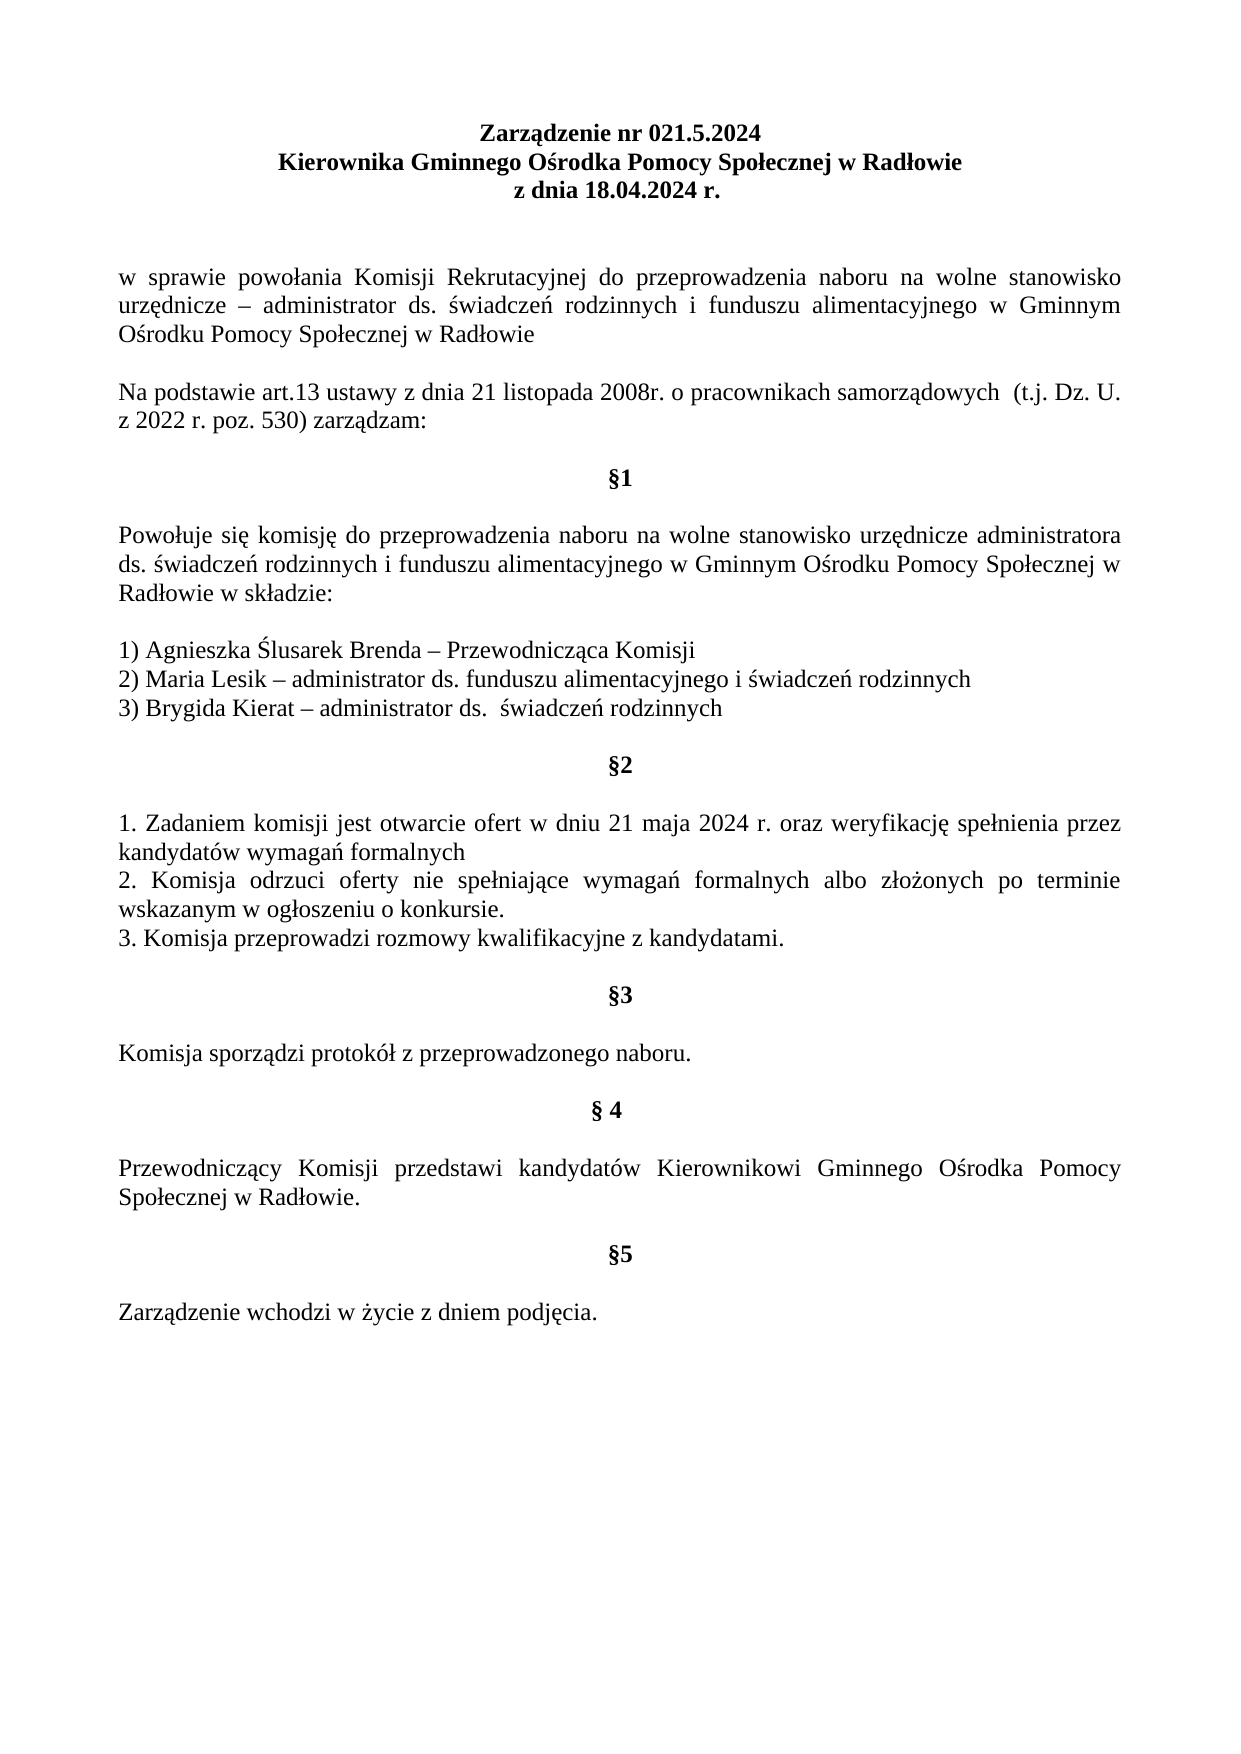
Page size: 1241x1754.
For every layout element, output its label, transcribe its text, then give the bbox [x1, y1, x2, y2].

text Kierownika Gminnego Ośrodka Pomocy Społecznej w Radłowie [118, 147, 1122, 176]
text Zarządzenie wchodzi w życie z dniem podjęcia. [118, 1297, 1122, 1326]
text §5 [118, 1239, 1122, 1268]
text 3. Komisja przeprowadzi rozmowy kwalifikacyjne z kandydatami. [118, 923, 1122, 952]
text Powołuje się komisję do przeprowadzenia naboru na wolne stanowisko urzędnicze administratora ds. świadczeń rodzinnych i funduszu alimentacyjnego w Gminnym Ośrodku Pomocy Społecznej w Radłowie w składzie: [118, 521, 1122, 607]
text § 4 [118, 1096, 1122, 1124]
text 1) Agnieszka Ślusarek Brenda – Przewodnicząca Komisji [118, 636, 1122, 664]
text §2 [118, 751, 1122, 779]
text §1 [118, 463, 1122, 492]
text z dnia 18.04.2024 r. [118, 176, 1122, 204]
text 2. Komisja odrzuci oferty nie spełniające wymagań formalnych albo złożonych po terminie wskazanym w ogłoszeniu o konkursie. [118, 866, 1122, 923]
text Na podstawie art.13 ustawy z dnia 21 listopada 2008r. o pracownikach samorządowych (t.j. Dz. U. z 2022 r. poz. 530) zarządzam: [118, 377, 1122, 434]
text §3 [118, 981, 1122, 1009]
text 2) Maria Lesik – administrator ds. funduszu alimentacyjnego i świadczeń rodzinnych [118, 664, 1122, 693]
text Zarządzenie nr 021.5.2024 [118, 118, 1122, 147]
text Przewodniczący Komisji przedstawi kandydatów Kierownikowi Gminnego Ośrodka Pomocy Społecznej w Radłowie. [118, 1153, 1122, 1211]
text Komisja sporządzi protokół z przeprowadzonego naboru. [118, 1038, 1122, 1067]
text 1. Zadaniem komisji jest otwarcie ofert w dniu 21 maja 2024 r. oraz weryfikację spełnienia przez kandydatów wymagań formalnych [118, 808, 1122, 866]
text w sprawie powołania Komisji Rekrutacyjnej do przeprowadzenia naboru na wolne stanowisko urzędnicze – administrator ds. świadczeń rodzinnych i funduszu alimentacyjnego w Gminnym Ośrodku Pomocy Społecznej w Radłowie [118, 262, 1122, 348]
text 3) Brygida Kierat – administrator ds. świadczeń rodzinnych [118, 693, 1122, 722]
